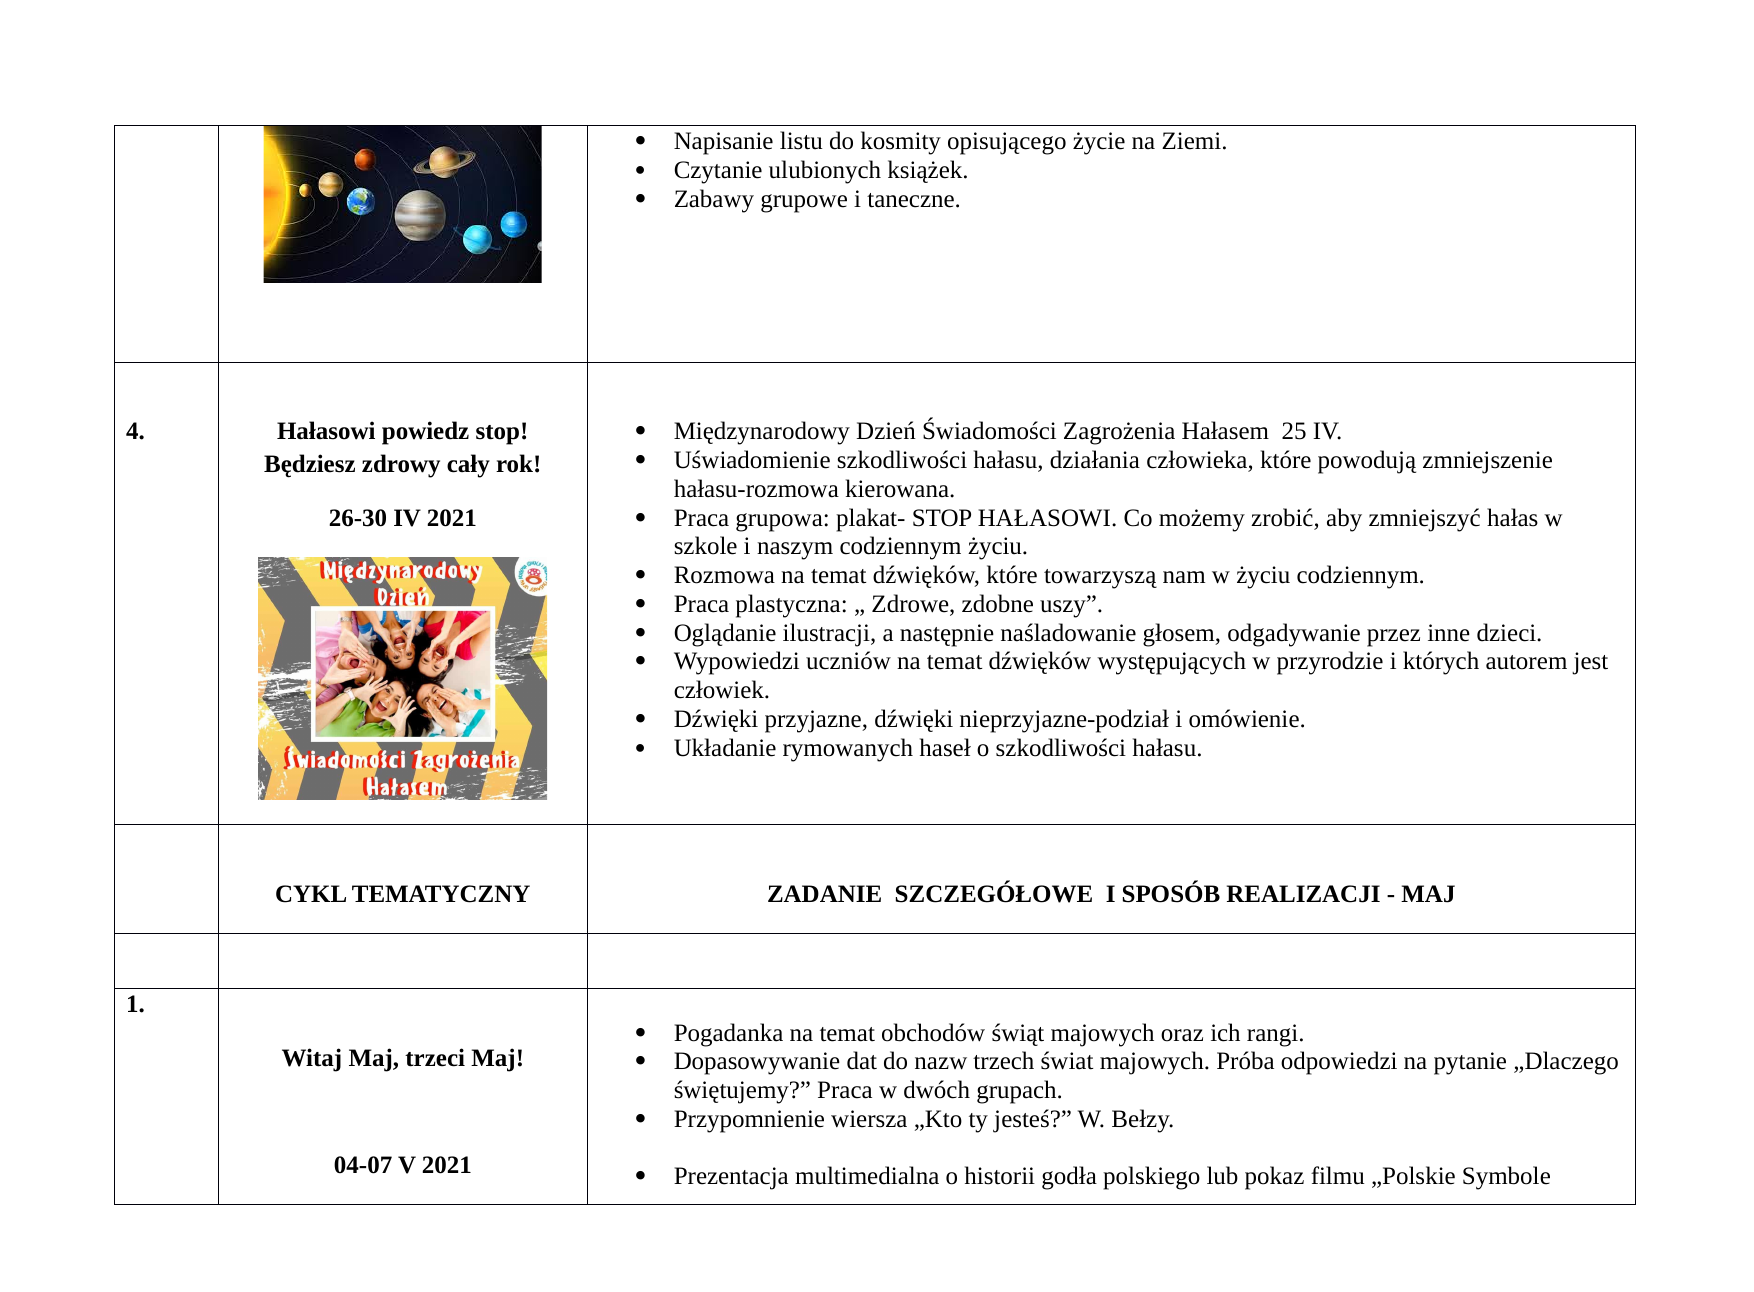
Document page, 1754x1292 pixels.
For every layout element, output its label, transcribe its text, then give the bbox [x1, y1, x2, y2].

table_cell Witaj Maj, trzeci Maj! 04-07 V 2021 [219, 989, 587, 1204]
table_cell 4. [115, 363, 218, 824]
table_cell [115, 825, 218, 933]
table_cell 1. [115, 989, 218, 1204]
table_cell Omówienie pojęć: planeta, Układ Słoneczny, kosmos, gwiazda, gwiazdozbiór. Słońce – źródłem życia na Ziemi. Jak powstał Układ Słoneczny – pogadanka z wykorzystaniem informacji z Internetu. Słońce – centralne ciało Układu Słonecznego – praca z Encyklopedią . Projekcja filmu dokumentalnego pt. „ Tajemnice Słońca”. Projekcja filmu „Czerwona planeta Mars”. Ziemia – nasza planeta. Miejsce Ziemi w Układzie Słonecznym. Oglądanie zdjęć satelitarnych Ziemi, Słońca, Księżyca, Marsa. Praca grupowa: Plakat Układu Słonecznego. Poznanine planet w Układzie Słonecznym. Prace plastyczna: „Ufo”. Przedstawienie krótkiej historii pierwszego człowieka w kosmosie. Napisanie listu do kosmity opisującego życie na Ziemi. Czytanie ulubionych książek. Zabawy grupowe i taneczne. [588, 126, 1635, 362]
table_cell [219, 934, 587, 988]
table_cell [115, 934, 218, 988]
table_cell [115, 126, 218, 362]
table_cell Pogadanka na temat obchodów świąt majowych oraz ich rangi. Dopasowywanie dat do nazw trzech świat majowych. Próba odpowiedzi na pytanie „Dlaczego świętujemy?” Praca w dwóch grupach. Przypomnienie wiersza „Kto ty jesteś?” W. Bełzy. Prezentacja multimedialna o historii godła polskiego lub pokaz filmu „Polskie Symbole Narodowe”. Quiz dotyczący obejrzanego filmu. Zabawa w głuchy telefon (hasła przekazywane: Jesteśmy Polakami, Polska to nasza Ojczyzna). Przypomnienie z historii - "Konstytucja 3 maja". Wyszukiwanie informacji na temat Konstytucji 3 maja w Internecie. Praca plastyczna: „ Patriotyczna koszulka”. Wykonanie wspólnej gazetki okolicznościowej. Słuchanie wierszy opisujących święta majowe. Nauka i śpiewanie pieśni patriotycznych. [588, 989, 1635, 1204]
table_cell Międzynarodowy Dzień Świadomości Zagrożenia Hałasem 25 IV. Uświadomienie szkodliwości hałasu, działania człowieka, które powodują zmniejszenie hałasu-rozmowa kierowana. Praca grupowa: plakat- STOP HAŁASOWI. Co możemy zrobić, aby zmniejszyć hałas w szkole i naszym codziennym życiu. Rozmowa na temat dźwięków, które towarzyszą nam w życiu codziennym. Praca plastyczna: „ Zdrowe, zdobne uszy”. Oglądanie ilustracji, a następnie naśladowanie głosem, odgadywanie przez inne dzieci. Wypowiedzi uczniów na temat dźwięków występujących w przyrodzie i których autorem jest człowiek. Dźwięki przyjazne, dźwięki nieprzyjazne-podział i omówienie. Układanie rymowanych haseł o szkodliwości hałasu. [588, 363, 1635, 824]
table_cell [219, 126, 587, 362]
table_cell [588, 934, 1635, 988]
table_cell Hałasowi powiedz stop! Będziesz zdrowy cały rok! 26-30 IV 2021 [219, 363, 587, 824]
table_cell ZADANIE SZCZEGÓŁOWE I SPOSÓB REALIZACJI - MAJ [588, 825, 1635, 933]
table_cell CYKL TEMATYCZNY [219, 825, 587, 933]
